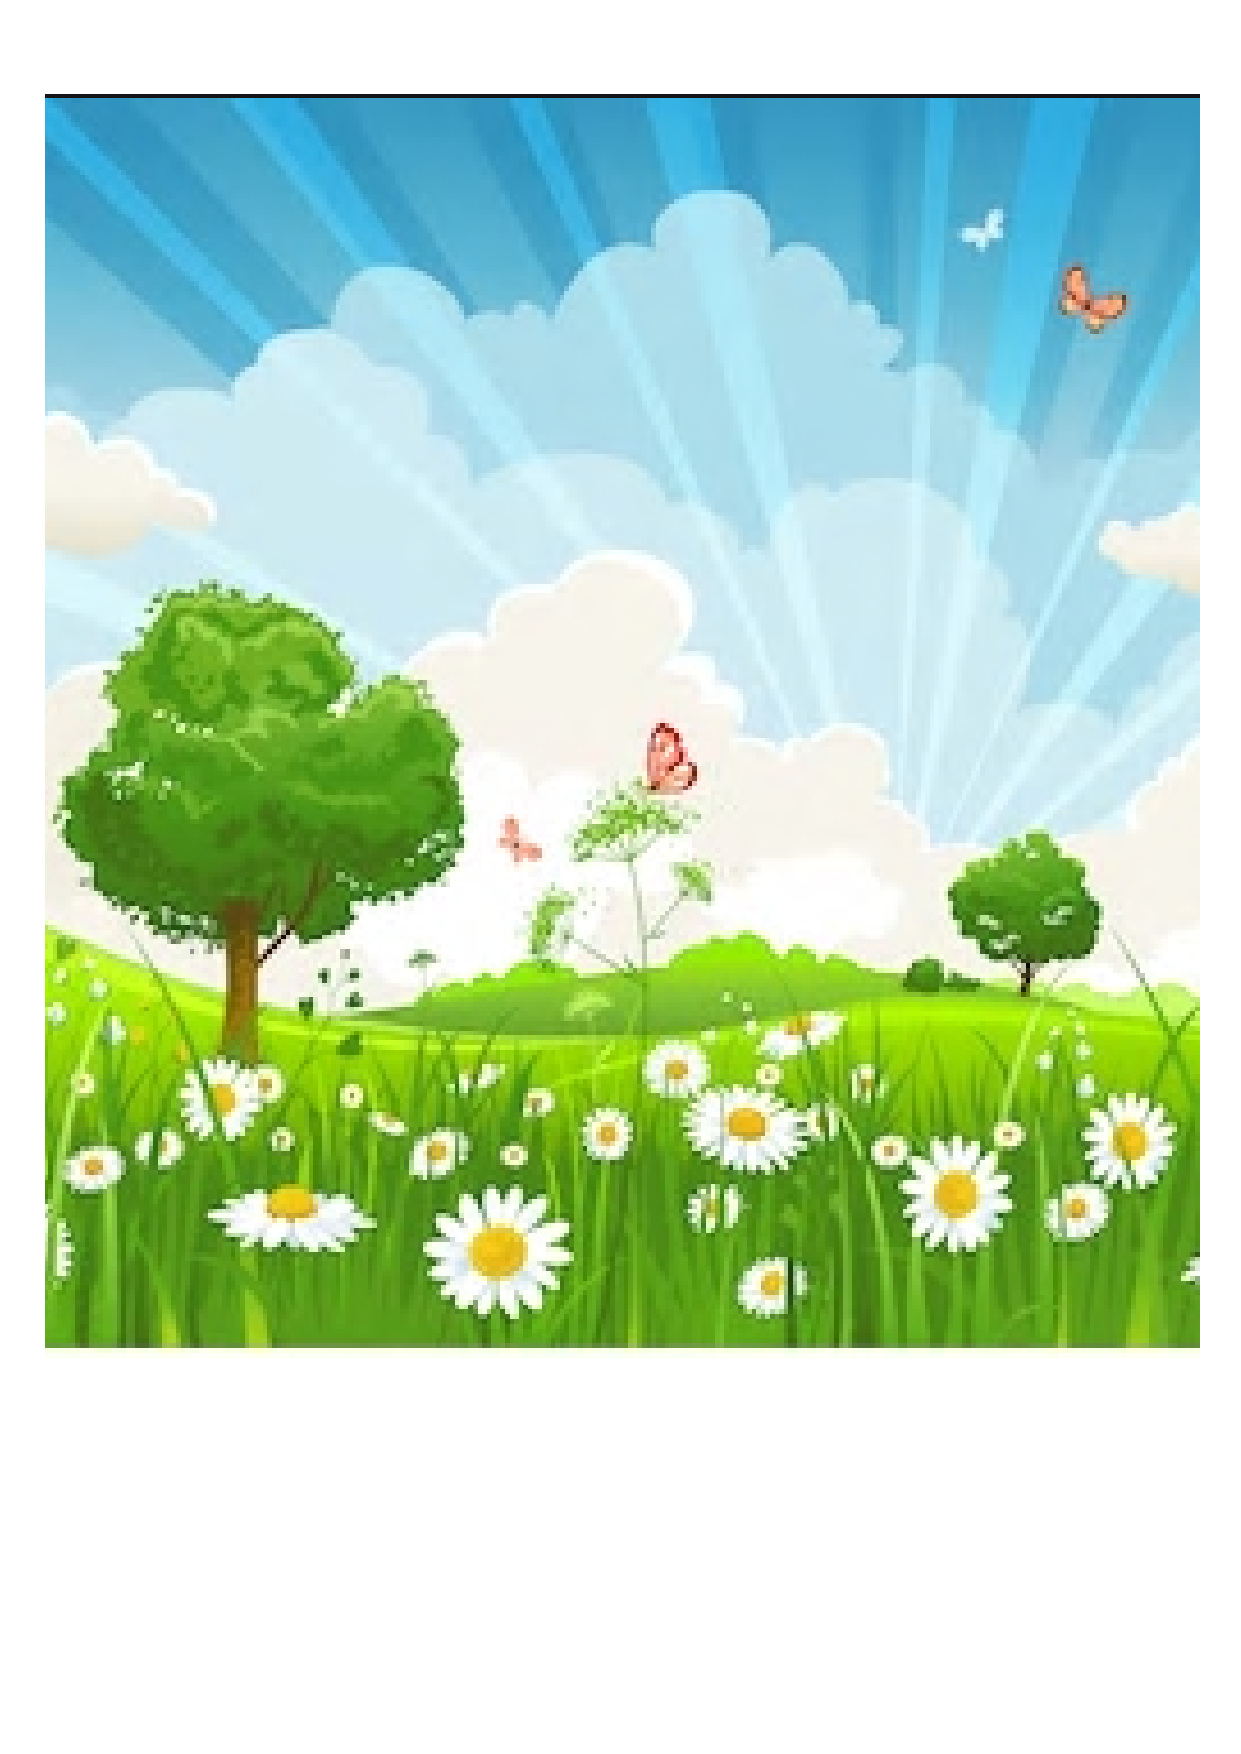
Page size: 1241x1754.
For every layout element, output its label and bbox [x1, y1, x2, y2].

picture [45, 94, 1200, 1358]
